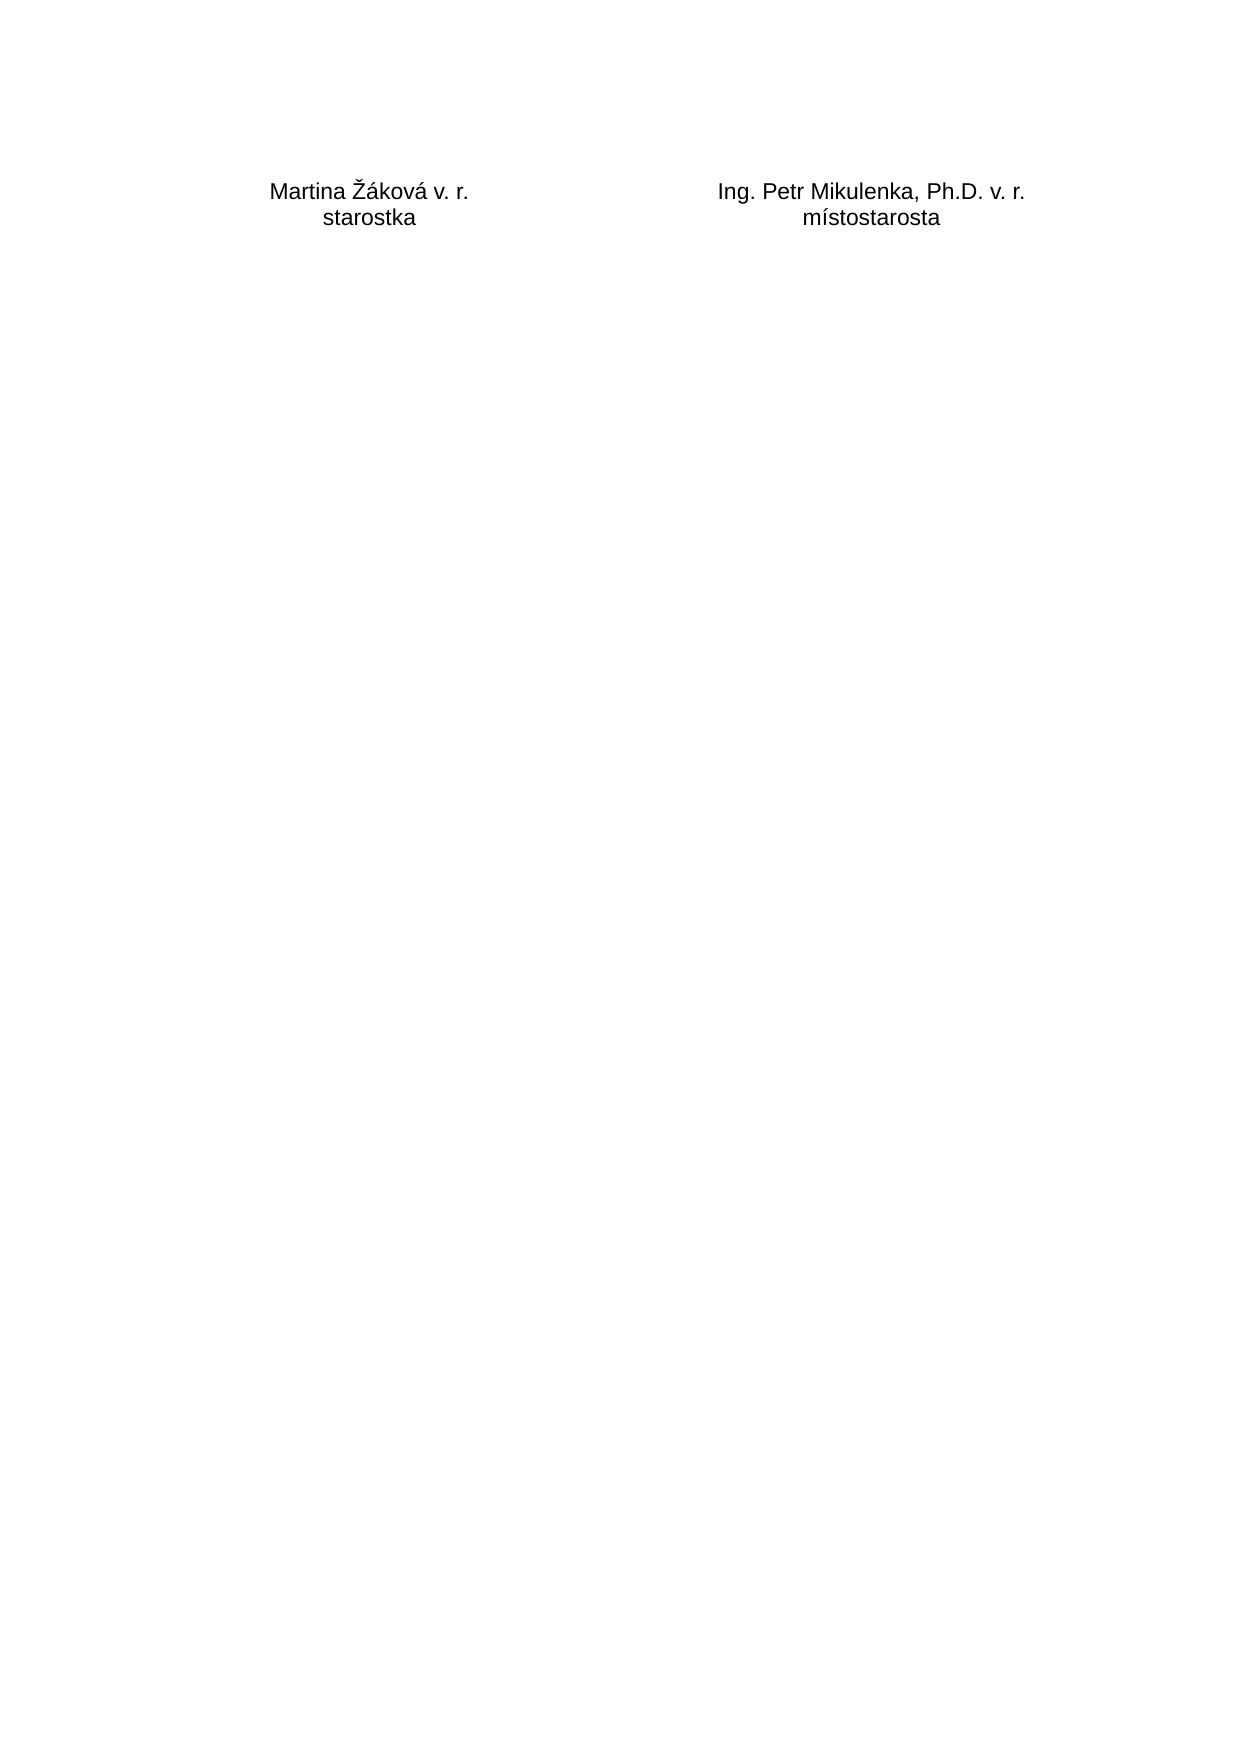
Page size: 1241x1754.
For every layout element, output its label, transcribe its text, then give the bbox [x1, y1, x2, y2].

table_cell [620, 236, 1122, 354]
table_cell [118, 236, 620, 354]
table_header Ing. Petr Mikulenka, Ph.D. v. r. místostarosta [620, 118, 1122, 236]
table_header Martina Žáková v. r. starostka [118, 118, 620, 236]
